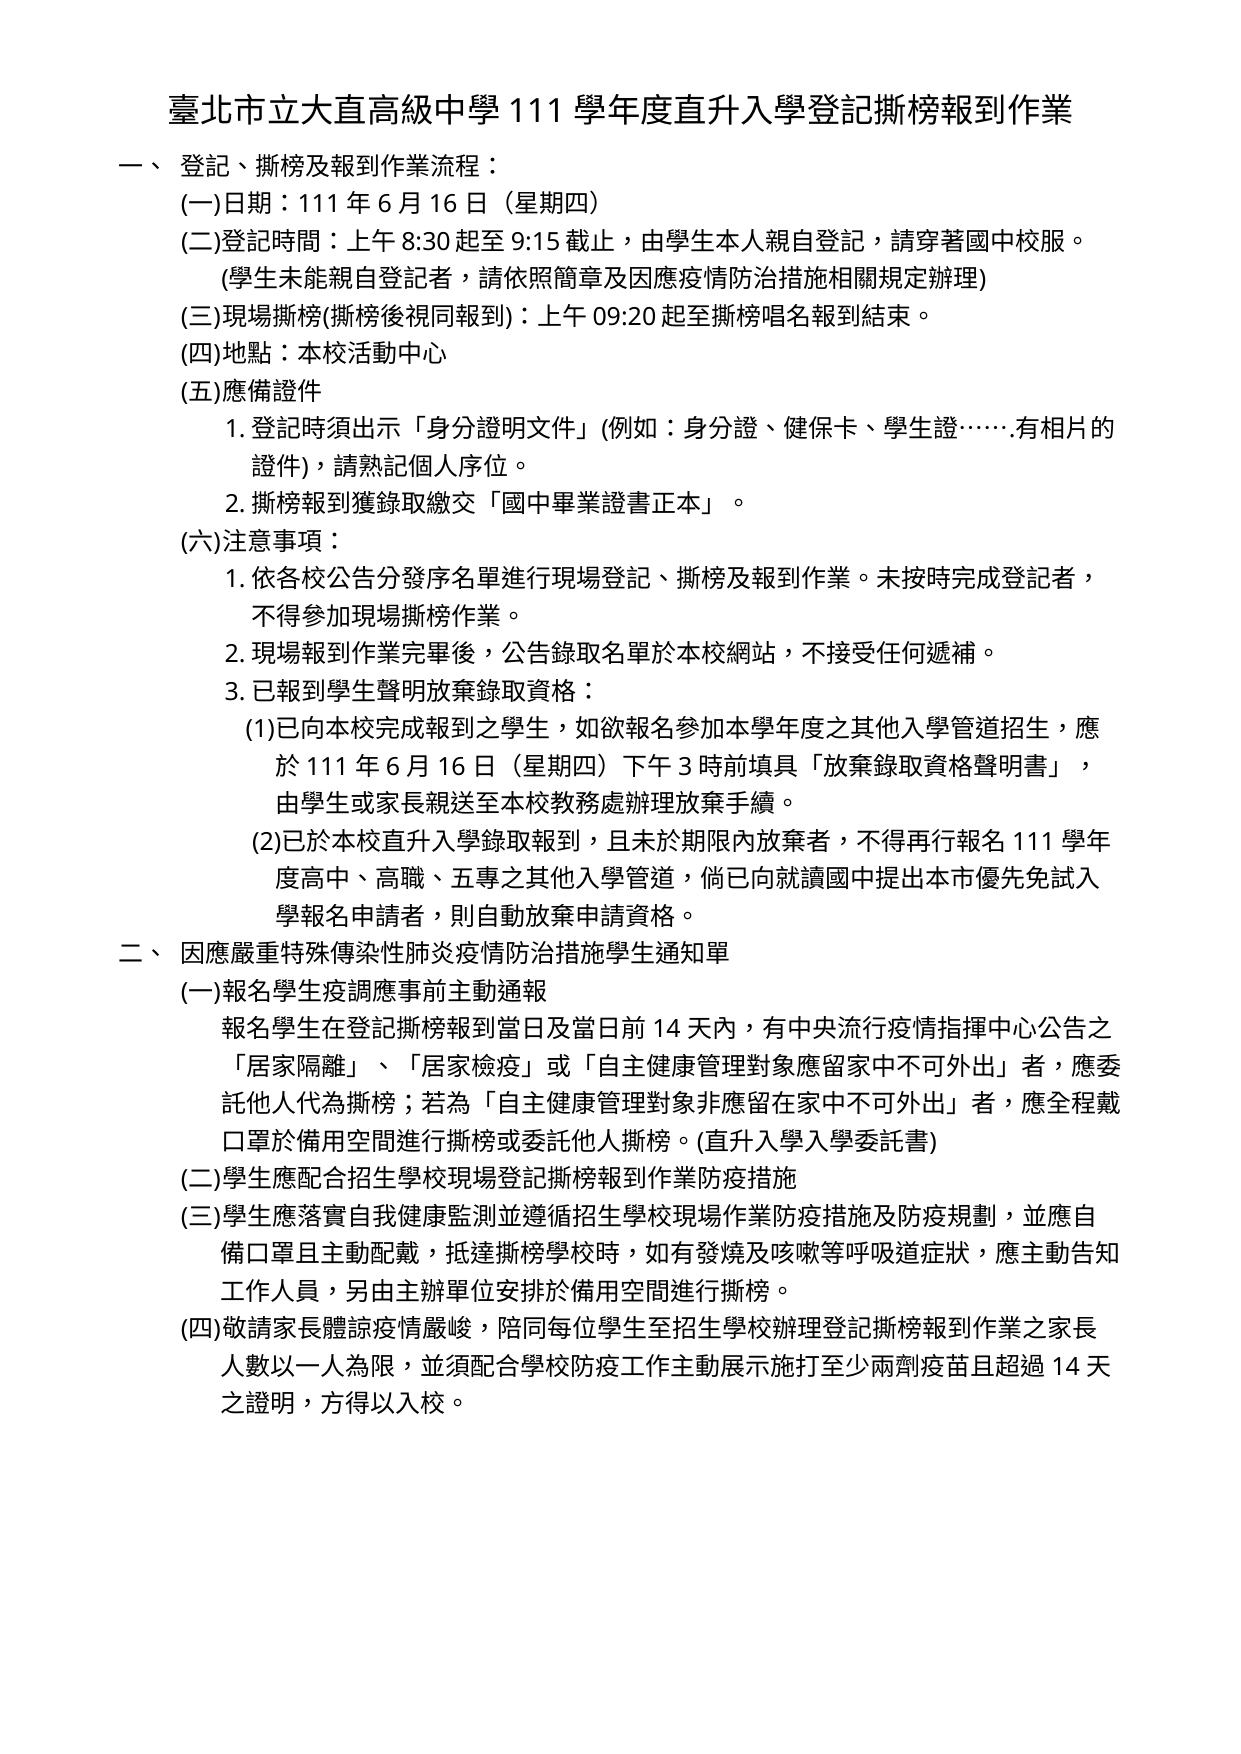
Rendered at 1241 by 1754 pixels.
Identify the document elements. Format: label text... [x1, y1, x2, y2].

list 登記時須出示「身分證明文件」(例如：身分證、健保卡、學生證…….有相片的證件)，請熟記個人序位。 [224, 408, 1122, 483]
list 日期：111 年 6 月 16 日（星期四） [181, 183, 1122, 221]
list 依各校公告分發序名單進行現場登記、撕榜及報到作業。未按時完成登記者，不得參加現場撕榜作業。 [224, 558, 1122, 633]
list 已報到學生聲明放棄錄取資格： [224, 671, 1122, 708]
text 臺北市立大直高級中學 111 學年度直升入學登記撕榜報到作業 [118, 71, 1122, 146]
list 地點：本校活動中心 [181, 333, 1122, 371]
list 注意事項： [181, 521, 1122, 558]
list 學生應落實自我健康監測並遵循招生學校現場作業防疫措施及防疫規劃，並應自備口罩且主動配戴，抵達撕榜學校時，如有發燒及咳嗽等呼吸道症狀，應主動告知工作人員，另由主辦單位安排於備用空間進行撕榜。 [181, 1196, 1122, 1308]
text 報名學生在登記撕榜報到當日及當日前 14 天內，有中央流行疫情指揮中心公告之「居家隔離」、「居家檢疫」或「自主健康管理對象應留家中不可外出」者，應委託他人代為撕榜；若為「自主健康管理對象非應留在家中不可外出」者，應全程戴口罩於備用空間進行撕榜或委託他人撕榜。(直升入學入學委託書) [221, 1008, 1122, 1158]
list 現場撕榜(撕榜後視同報到)：上午09:20起至撕榜唱名報到結束。 [181, 296, 1122, 333]
list 學生應配合招生學校現場登記撕榜報到作業防疫措施 [181, 1158, 1122, 1196]
list 現場報到作業完畢後，公告錄取名單於本校網站，不接受任何遞補。 [224, 633, 1122, 671]
list 登記時間：上午8:30起至9:15截止，由學生本人親自登記，請穿著國中校服。(學生未能親自登記者，請依照簡章及因應疫情防治措施相關規定辦理) [181, 221, 1122, 296]
list 報名學生疫調應事前主動通報 [181, 971, 1122, 1008]
list 應備證件 [181, 371, 1122, 408]
text (1)已向本校完成報到之學生，如欲報名參加本學年度之其他入學管道招生，應於 111 年 6 月 16 日（星期四）下午 3 時前填具「放棄錄取資格聲明書」，由學生或家長親送至本校教務處辦理放棄手續。 [245, 708, 1122, 821]
list 因應嚴重特殊傳染性肺炎疫情防治措施學生通知單 [118, 933, 1122, 971]
list 撕榜報到獲錄取繳交「國中畢業證書正本」。 [224, 483, 1122, 521]
list 敬請家長體諒疫情嚴峻，陪同每位學生至招生學校辦理登記撕榜報到作業之家長人數以一人為限，並須配合學校防疫工作主動展示施打至少兩劑疫苗且超過 14 天之證明，方得以入校。 [181, 1308, 1122, 1421]
list 登記、撕榜及報到作業流程： [118, 146, 1122, 183]
text (2)已於本校直升入學錄取報到，且未於期限內放棄者，不得再行報名 111 學年度高中、高職、五專之其他入學管道，倘已向就讀國中提出本市優先免試入學報名申請者，則自動放棄申請資格。 [245, 821, 1122, 933]
